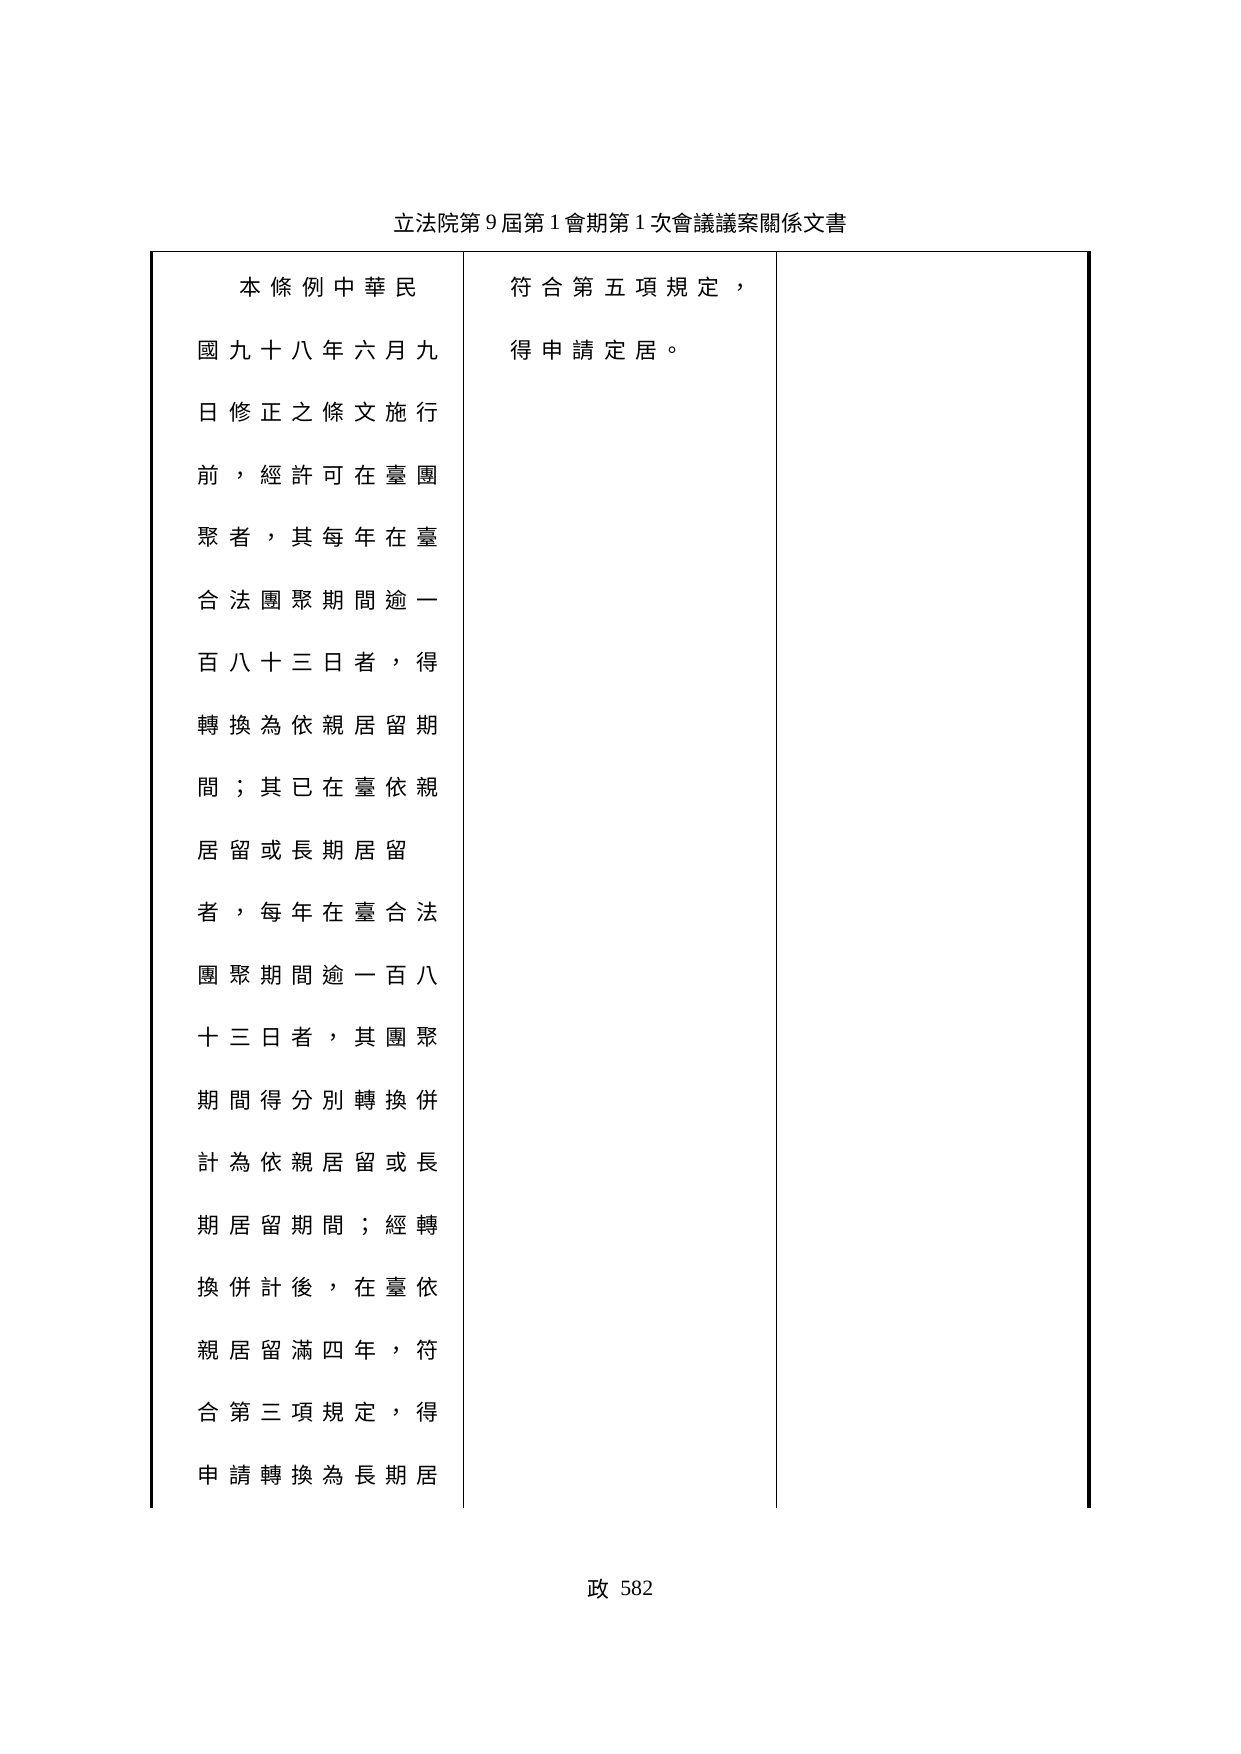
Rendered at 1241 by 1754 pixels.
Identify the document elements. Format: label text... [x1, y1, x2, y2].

table_cell 本條例中華民國九十八年六月九日修正之條文施行前，經許可在臺團聚者，其每年在臺合法團聚期間逾一百八十三日者，得轉換為依親居留期間；其已在臺依親居留或長期居留者，每年在臺合法團聚期間逾一百八十三日者，其團聚期間得分別轉換併計為依親居留或長期居留期間；經轉換併計後，在臺依親居留滿四年，符合第三項規定，得申請轉換為長期居 [153, 252, 463, 1508]
table_cell 符合第五項規定，得申請定居。 [464, 252, 776, 1508]
table_cell [777, 252, 1087, 1508]
